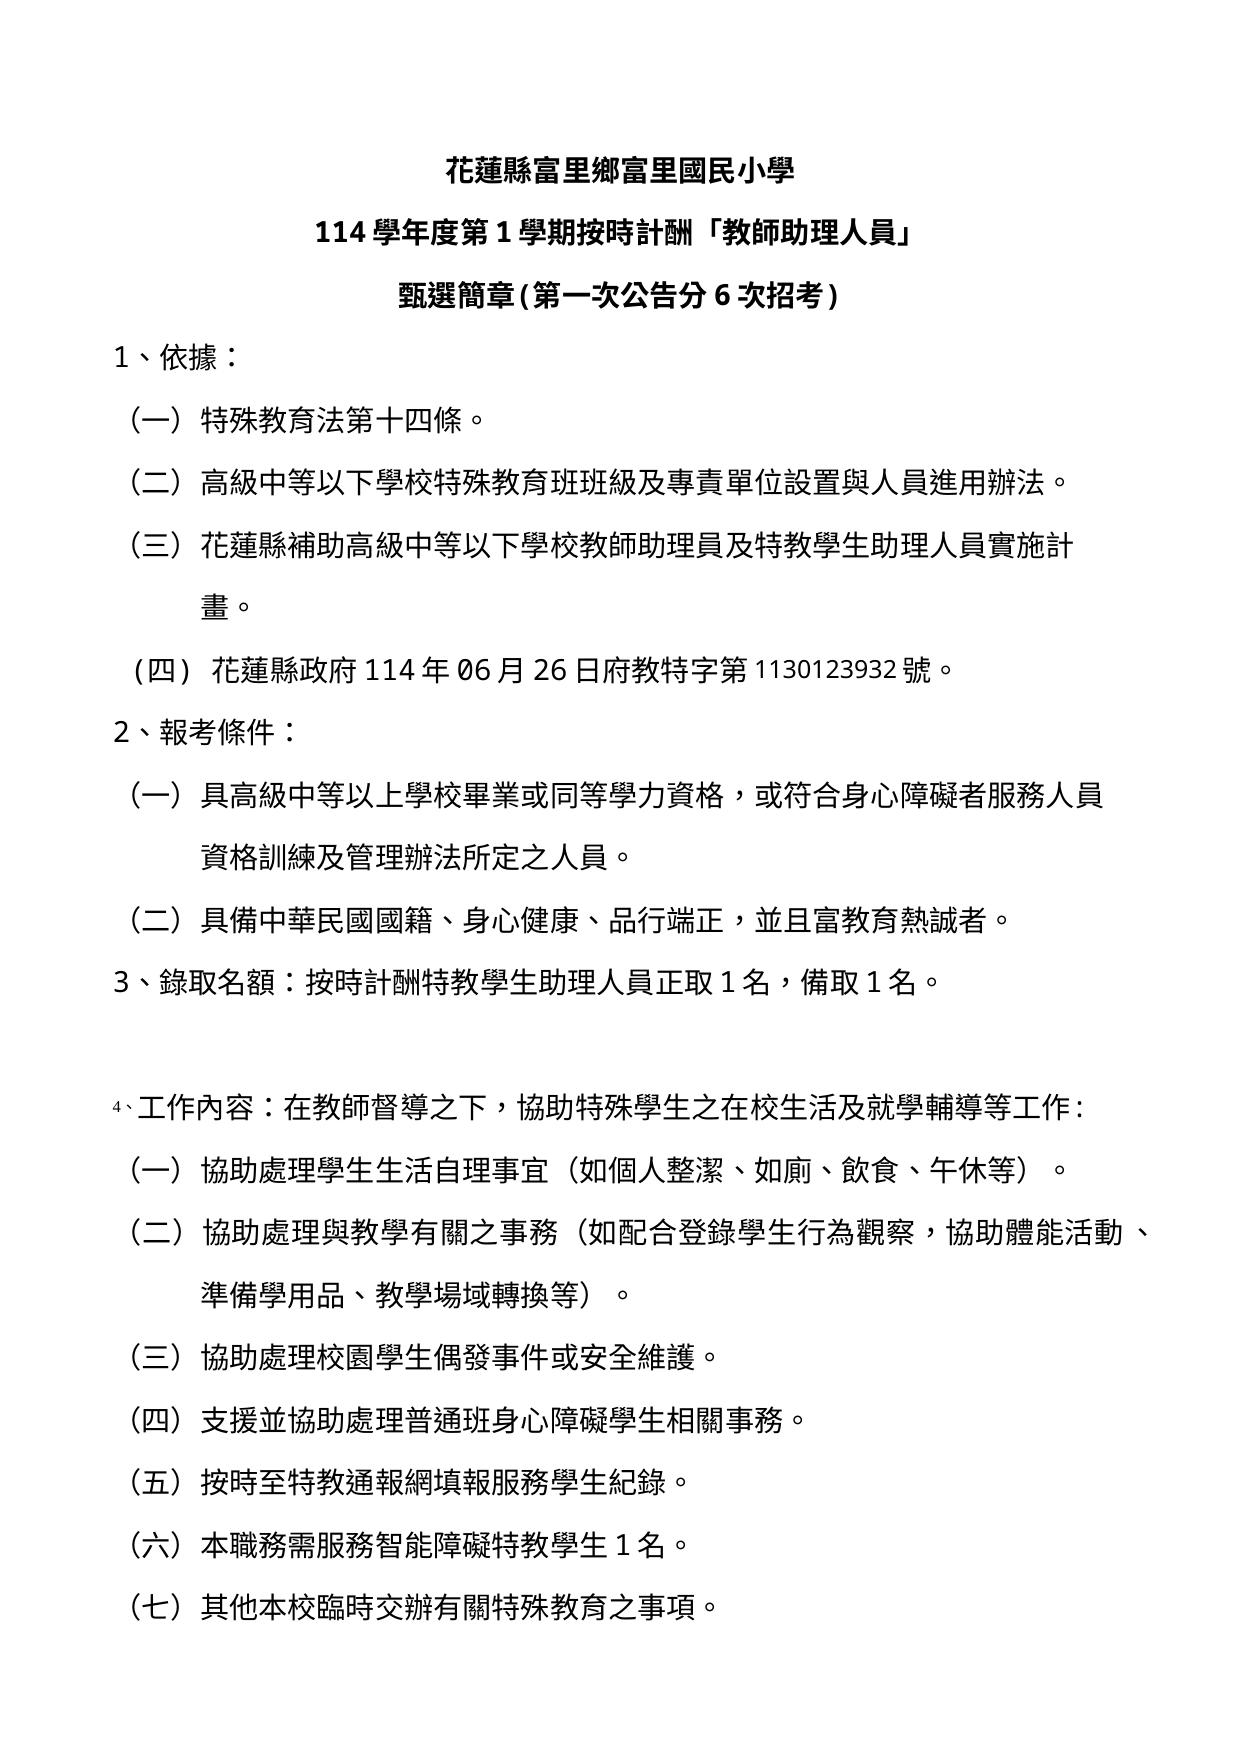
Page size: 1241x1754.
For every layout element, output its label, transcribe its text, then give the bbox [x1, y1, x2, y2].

list 依據： [112, 314, 1128, 377]
text （七）其他本校臨時交辦有關特殊教育之事項。 [112, 1564, 1128, 1627]
text （四）支援並協助處理普通班身心障礙學生相關事務。 [112, 1377, 1128, 1439]
text （一）協助處理學生生活自理事宜（如個人整潔、如廁、飲食、午休等）。 [112, 1127, 1128, 1189]
text (四) 花蓮縣政府114年06月26日府教特字第1130123932號。 [112, 627, 1128, 689]
list 報考條件： [112, 689, 1128, 752]
text （五）按時至特教通報網填報服務學生紀錄。 [112, 1439, 1128, 1502]
text （三）花蓮縣補助高級中等以下學校教師助理員及特教學生助理人員實施計畫。 [112, 502, 1128, 627]
text （六）本職務需服務智能障礙特教學生1名。 [112, 1502, 1128, 1564]
text 花蓮縣富里鄉富里國民小學 [112, 127, 1128, 189]
text （三）協助處理校園學生偶發事件或安全維護。 [112, 1314, 1128, 1377]
text （二）高級中等以下學校特殊教育班班級及專責單位設置與人員進用辦法。 [112, 439, 1128, 502]
list 工作內容：在教師督導之下，協助特殊學生之在校生活及就學輔導等工作: [112, 1064, 1128, 1127]
text 甄選簡章(第一次公告分6次招考) [112, 252, 1128, 314]
text （一）特殊教育法第十四條。 [112, 377, 1128, 439]
text （二）具備中華民國國籍、身心健康、品行端正，並且富教育熱誠者。 [112, 877, 1128, 939]
text （一）具高級中等以上學校畢業或同等學力資格，或符合身心障礙者服務人員資格訓練及管理辦法所定之人員。 [112, 752, 1128, 877]
list 錄取名額：按時計酬特教學生助理人員正取1名，備取1名。 [112, 939, 1128, 1002]
text （二）協助處理與教學有關之事務（如配合登錄學生行為觀察，協助體能活動、準備學用品、教學場域轉換等）。 [112, 1189, 1128, 1314]
text 114學年度第1學期按時計酬「教師助理人員」 [112, 189, 1128, 252]
